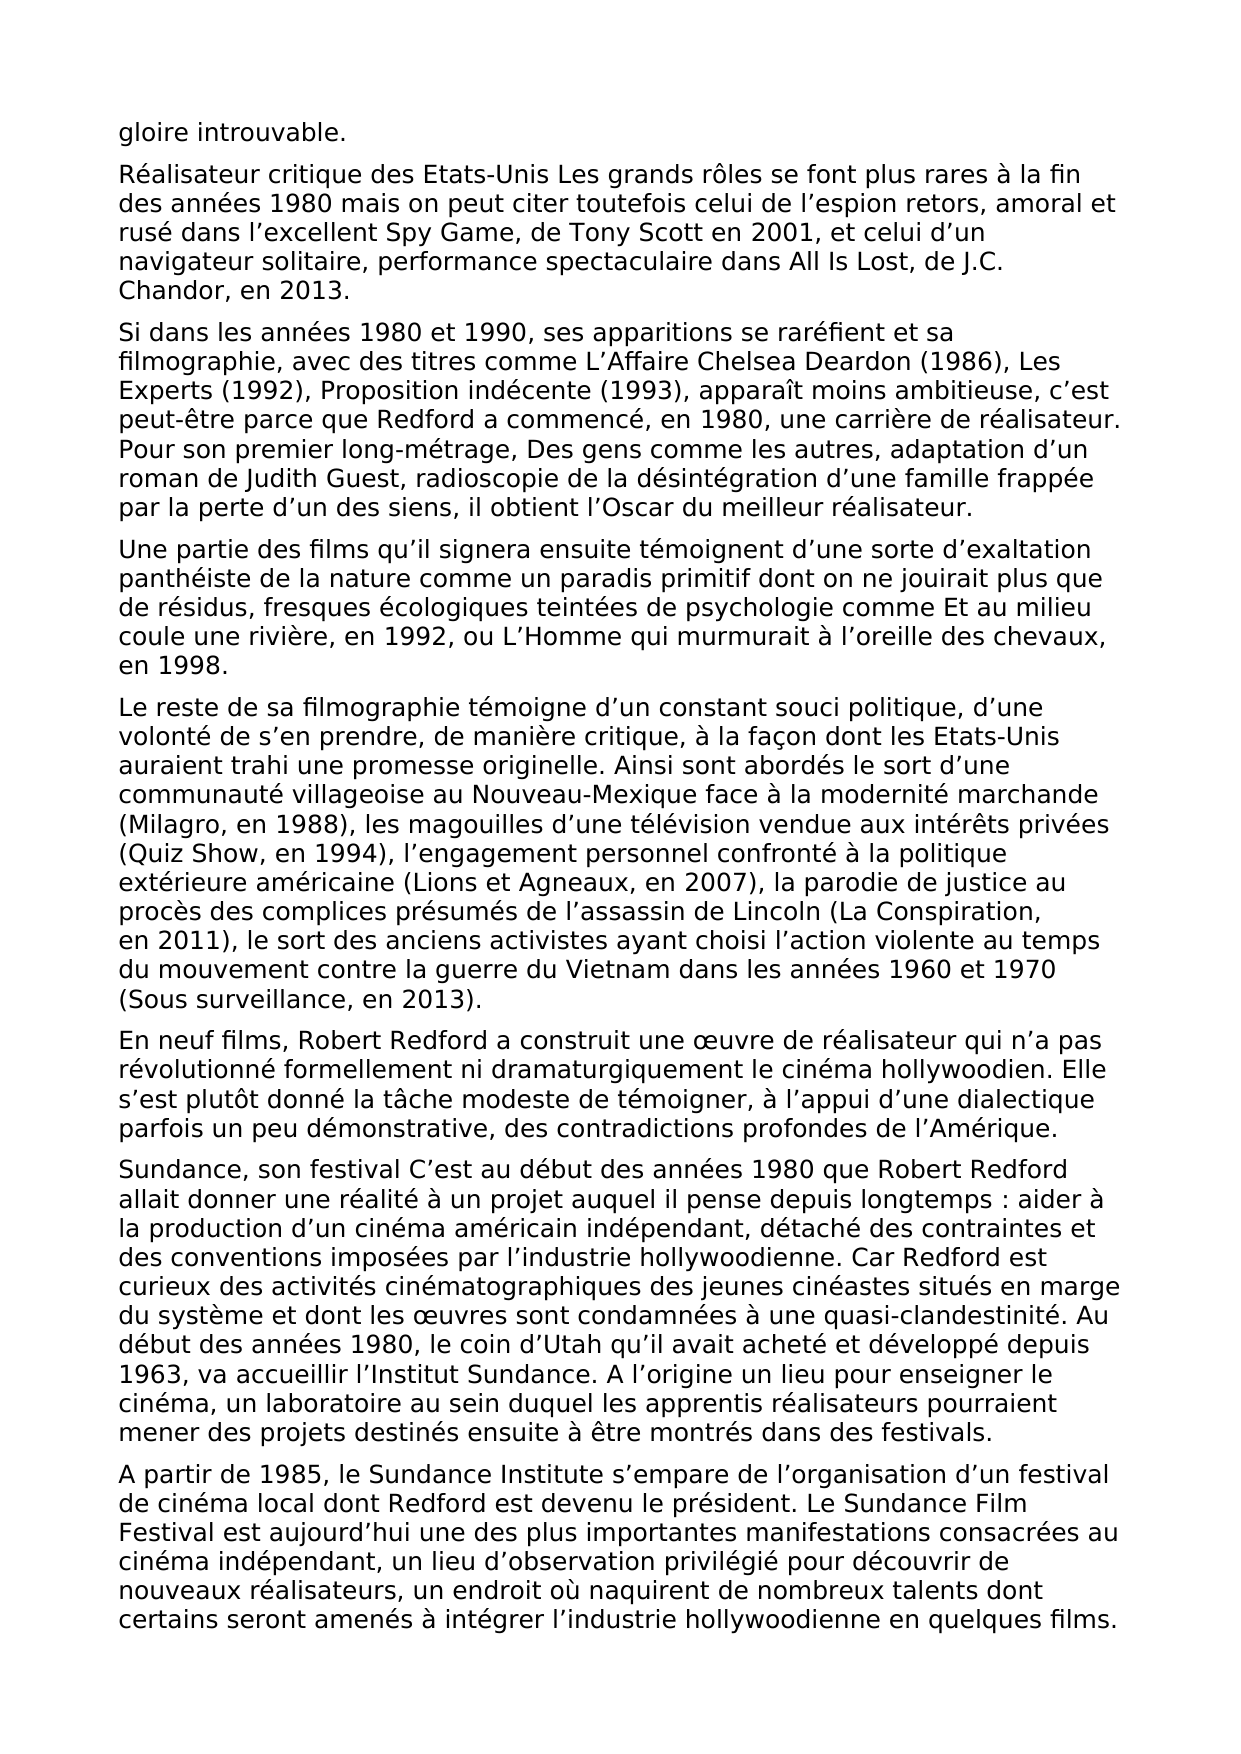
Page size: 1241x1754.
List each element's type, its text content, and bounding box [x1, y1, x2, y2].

text Si dans les années 1980 et 1990, ses apparitions se raréfient et sa filmographie, avec des titres comme L’Affaire Chelsea Deardon (1986), Les Experts (1992), Proposition indécente (1993), apparaît moins ambitieuse, c’est peut-être parce que Redford a commencé, en 1980, une carrière de réalisateur. Pour son premier long-métrage, Des gens comme les autres, adaptation d’un roman de Judith Guest, radioscopie de la désintégration d’une famille frappée par la perte d’un des siens, il obtient l’Oscar du meilleur réalisateur. [118, 318, 1122, 522]
text gloire introuvable. [118, 118, 1122, 147]
text Réalisateur critique des Etats-Unis Les grands rôles se font plus rares à la fin des années 1980 mais on peut citer toutefois celui de l’espion retors, amoral et rusé dans l’excellent Spy Game, de Tony Scott en 2001, et celui d’un navigateur solitaire, performance spectaculaire dans All Is Lost, de J.C. Chandor, en 2013. [118, 160, 1122, 306]
text Sundance, son festival C’est au début des années 1980 que Robert Redford allait donner une réalité à un projet auquel il pense depuis longtemps : aider à la production d’un cinéma américain indépendant, détaché des contraintes et des conventions imposées par l’industrie hollywoodienne. Car Redford est curieux des activités cinématographiques des jeunes cinéastes situés en marge du système et dont les œuvres sont condamnées à une quasi-clandestinité. Au début des années 1980, le coin d’Utah qu’il avait acheté et développé depuis 1963, va accueillir l’Institut Sundance. A l’origine un lieu pour enseigner le cinéma, un laboratoire au sein duquel les apprentis réalisateurs pourraient mener des projets destinés ensuite à être montrés dans des festivals. [118, 1156, 1122, 1447]
text A partir de 1985, le Sundance Institute s’empare de l’organisation d’un festival de cinéma local dont Redford est devenu le président. Le Sundance Film Festival est aujourd’hui une des plus importantes manifestations consacrées au cinéma indépendant, un lieu d’observation privilégié pour découvrir de nouveaux réalisateurs, un endroit où naquirent de nombreux talents dont certains seront amenés à intégrer l’industrie hollywoodienne en quelques films. [118, 1460, 1122, 1635]
text En neuf films, Robert Redford a construit une œuvre de réalisateur qui n’a pas révolutionné formellement ni dramaturgiquement le cinéma hollywoodien. Elle s’est plutôt donné la tâche modeste de témoigner, à l’appui d’une dialectique parfois un peu démonstrative, des contradictions profondes de l’Amérique. [118, 1026, 1122, 1143]
text Une partie des films qu’il signera ensuite témoignent d’une sorte d’exaltation panthéiste de la nature comme un paradis primitif dont on ne jouirait plus que de résidus, fresques écologiques teintées de psychologie comme Et au milieu coule une rivière, en 1992, ou L’Homme qui murmurait à l’oreille des chevaux, en 1998. [118, 535, 1122, 681]
text Le reste de sa filmographie témoigne d’un constant souci politique, d’une volonté de s’en prendre, de manière critique, à la façon dont les Etats-Unis auraient trahi une promesse originelle. Ainsi sont abordés le sort d’une communauté villageoise au Nouveau-Mexique face à la modernité marchande (Milagro, en 1988), les magouilles d’une télévision vendue aux intérêts privées (Quiz Show, en 1994), l’engagement personnel confronté à la politique extérieure américaine (Lions et Agneaux, en 2007), la parodie de justice au procès des complices présumés de l’assassin de Lincoln (La Conspiration, en 2011), le sort des anciens activistes ayant choisi l’action violente au temps du mouvement contre la guerre du Vietnam dans les années 1960 et 1970 (Sous surveillance, en 2013). [118, 693, 1122, 1014]
